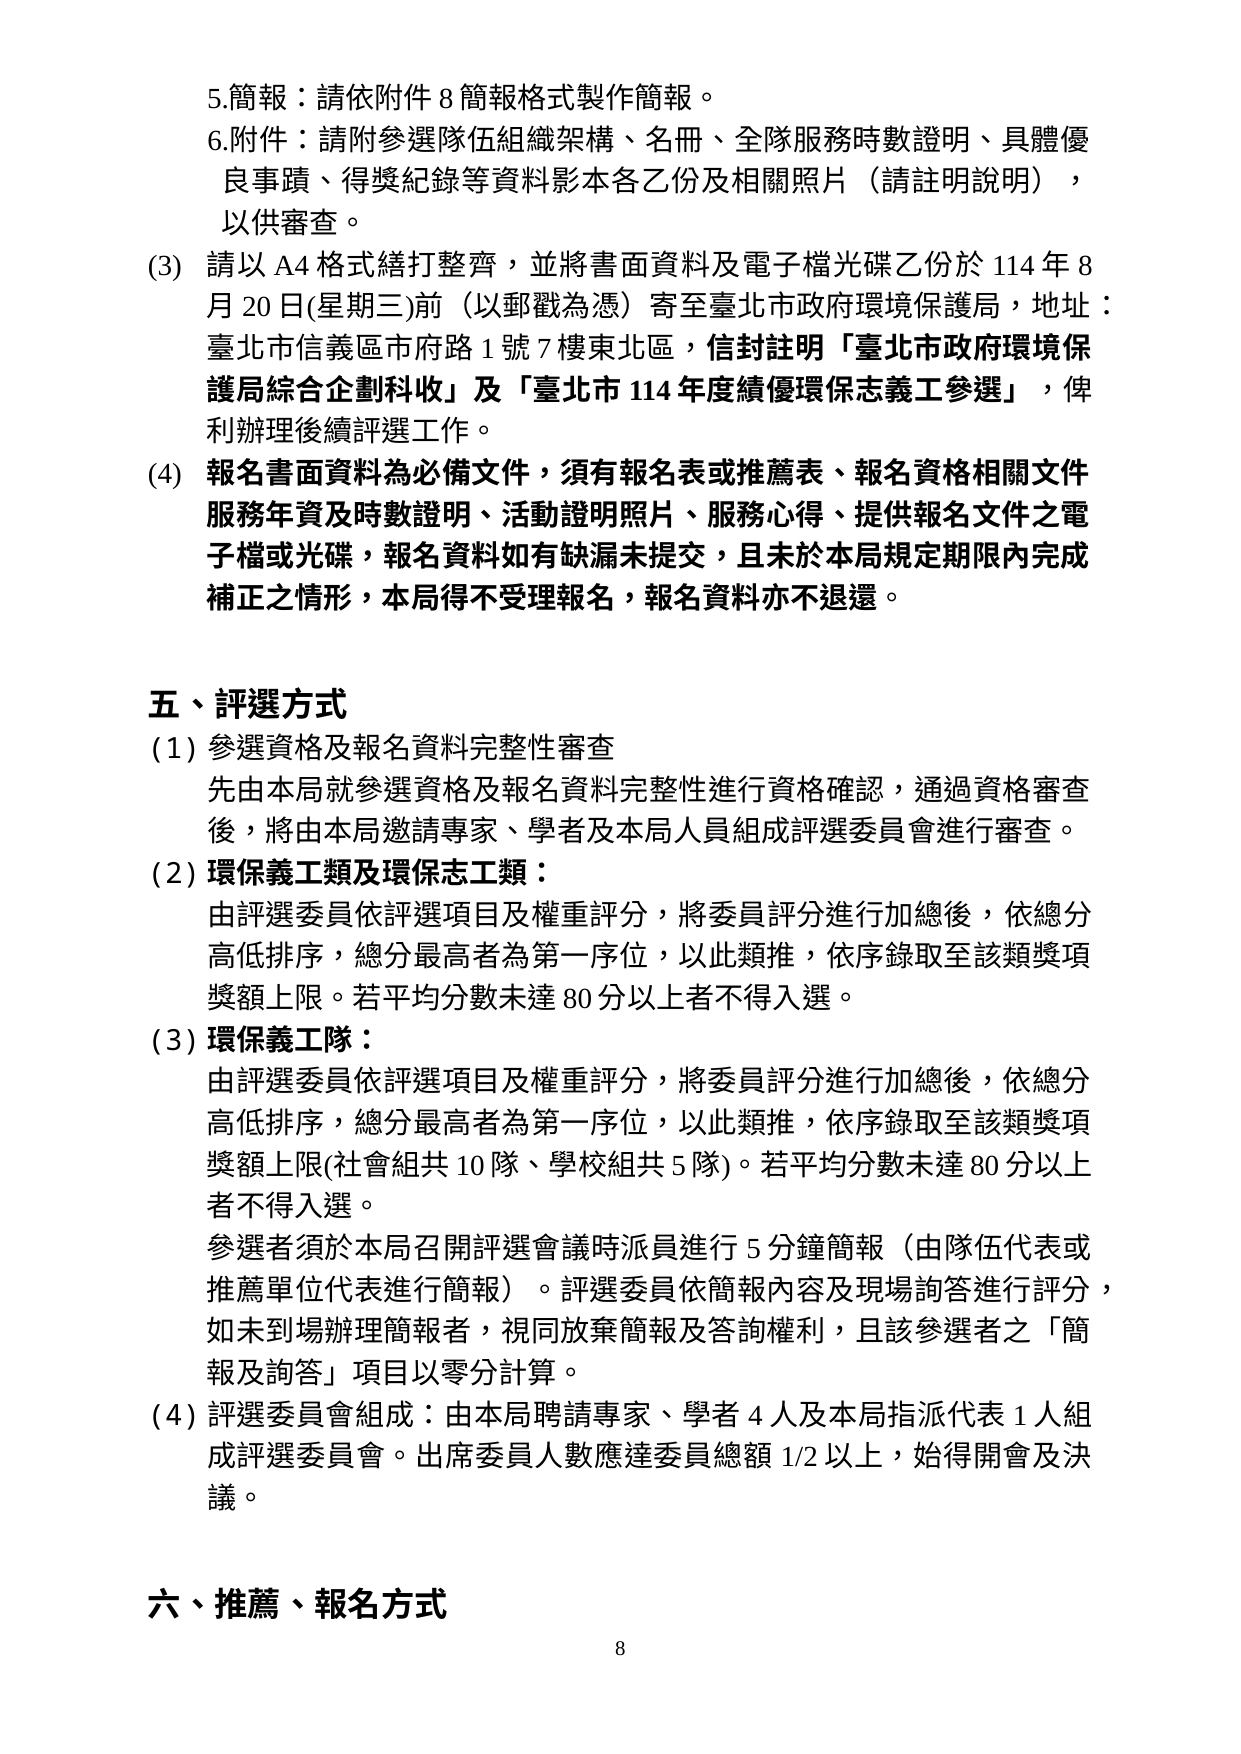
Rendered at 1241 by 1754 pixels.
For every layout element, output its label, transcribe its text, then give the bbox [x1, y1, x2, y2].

list 評選委員會組成：由本局聘請專家、學者4人及本局指派代表1人組成評選委員會。出席委員人數應達委員總額1/2以上，始得開會及決議。 [147, 1392, 1092, 1517]
text 5.簡報：請依附件8簡報格式製作簡報。 [207, 75, 1092, 117]
text 先由本局就參選資格及報名資料完整性進行資格確認，通過資格審查後，將由本局邀請專家、學者及本局人員組成評選委員會進行審查。 [207, 767, 1092, 850]
text 由評選委員依評選項目及權重評分，將委員評分進行加總後，依總分高低排序，總分最高者為第一序位，以此類推，依序錄取至該類獎項獎額上限(社會組共10隊、學校組共5隊)。若平均分數未達80分以上者不得入選。 [206, 1058, 1092, 1225]
list 環保義工隊： [147, 1017, 1092, 1058]
list 環保義工類及環保志工類： [147, 850, 1092, 892]
list 報名書面資料為必備文件，須有報名表或推薦表、報名資格相關文件、服務年資及時數證明、活動證明照片、服務心得、提供報名文件之電子檔或光碟，報名資料如有缺漏未提交，且未於本局規定期限內完成補正之情形，本局得不受理報名，報名資料亦不退還。 [148, 450, 1092, 617]
list 參選資格及報名資料完整性審查 [147, 725, 1092, 767]
list 請以A4格式繕打整齊，並將書面資料及電子檔光碟乙份於114年8月20日(星期三)前（以郵戳為憑）寄至臺北市政府環境保護局，地址：臺北市信義區市府路1號7樓東北區，信封註明「臺北市政府環境保護局綜合企劃科收」及「臺北市114年度績優環保志義工參選」，俾利辦理後續評選工作。 [148, 242, 1092, 450]
text 由評選委員依評選項目及權重評分，將委員評分進行加總後，依總分高低排序，總分最高者為第一序位，以此類推，依序錄取至該類獎項獎額上限。若平均分數未達80分以上者不得入選。 [207, 892, 1092, 1017]
text 六、推薦、報名方式 [148, 1583, 1092, 1625]
text 五、評選方式 [148, 683, 1092, 725]
text 6.附件：請附參選隊伍組織架構、名冊、全隊服務時數證明、具體優良事蹟、得獎紀錄等資料影本各乙份及相關照片（請註明說明），以供審查。 [207, 117, 1092, 242]
text 參選者須於本局召開評選會議時派員進行5分鐘簡報（由隊伍代表或推薦單位代表進行簡報）。評選委員依簡報內容及現場詢答進行評分，如未到場辦理簡報者，視同放棄簡報及答詢權利，且該參選者之「簡報及詢答」項目以零分計算。 [206, 1225, 1092, 1392]
